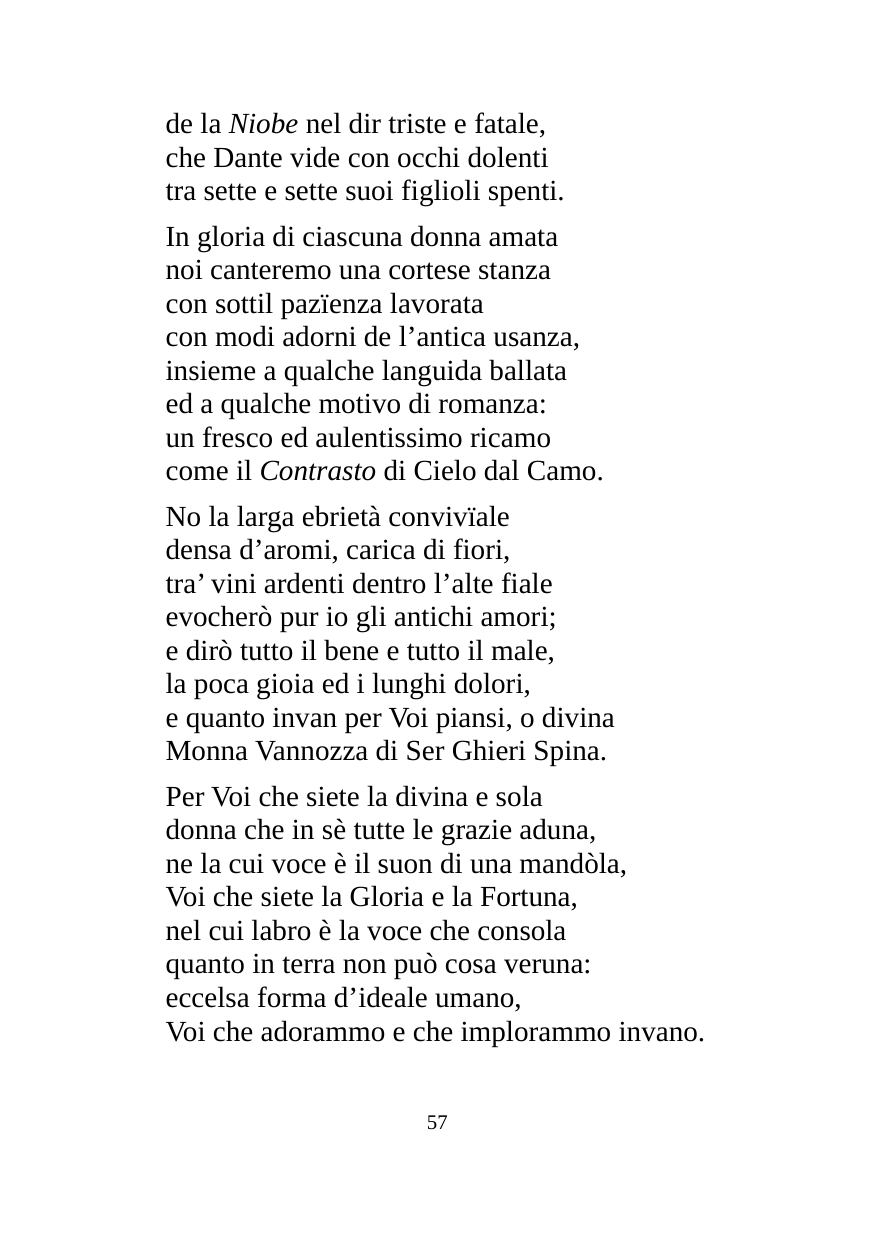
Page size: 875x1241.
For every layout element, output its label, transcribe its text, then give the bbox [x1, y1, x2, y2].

text No la larga ebrietà convivïale densa d’aromi, carica di fiori, tra’ vini ardenti dentro l’alte fiale evocherò pur io gli antichi amori; e dirò tutto il bene e tutto il male, la poca gioia ed i lunghi dolori, e quanto invan per Voi piansi, o divina Monna Vannozza di Ser Ghieri Spina. [165, 499, 768, 767]
text de la Niobe nel dir triste e fatale, che Dante vide con occhi dolenti tra sette e sette suoi figlioli spenti. [165, 106, 768, 207]
text In gloria di ciascuna donna amata noi canteremo una cortese stanza con sottil pazïenza lavorata con modi adorni de l’antica usanza, insieme a qualche languida ballata ed a qualche motivo di romanza: un fresco ed aulentissimo ricamo come il Contrasto di Cielo dal Camo. [165, 219, 768, 487]
text Per Voi che siete la divina e sola donna che in sè tutte le grazie aduna, ne la cui voce è il suon di una mandòla, Voi che siete la Gloria e la Fortuna, nel cui labro è la voce che consola quanto in terra non può cosa veruna: eccelsa forma d’ideale umano, Voi che adorammo e che implorammo invano. [165, 779, 768, 1047]
